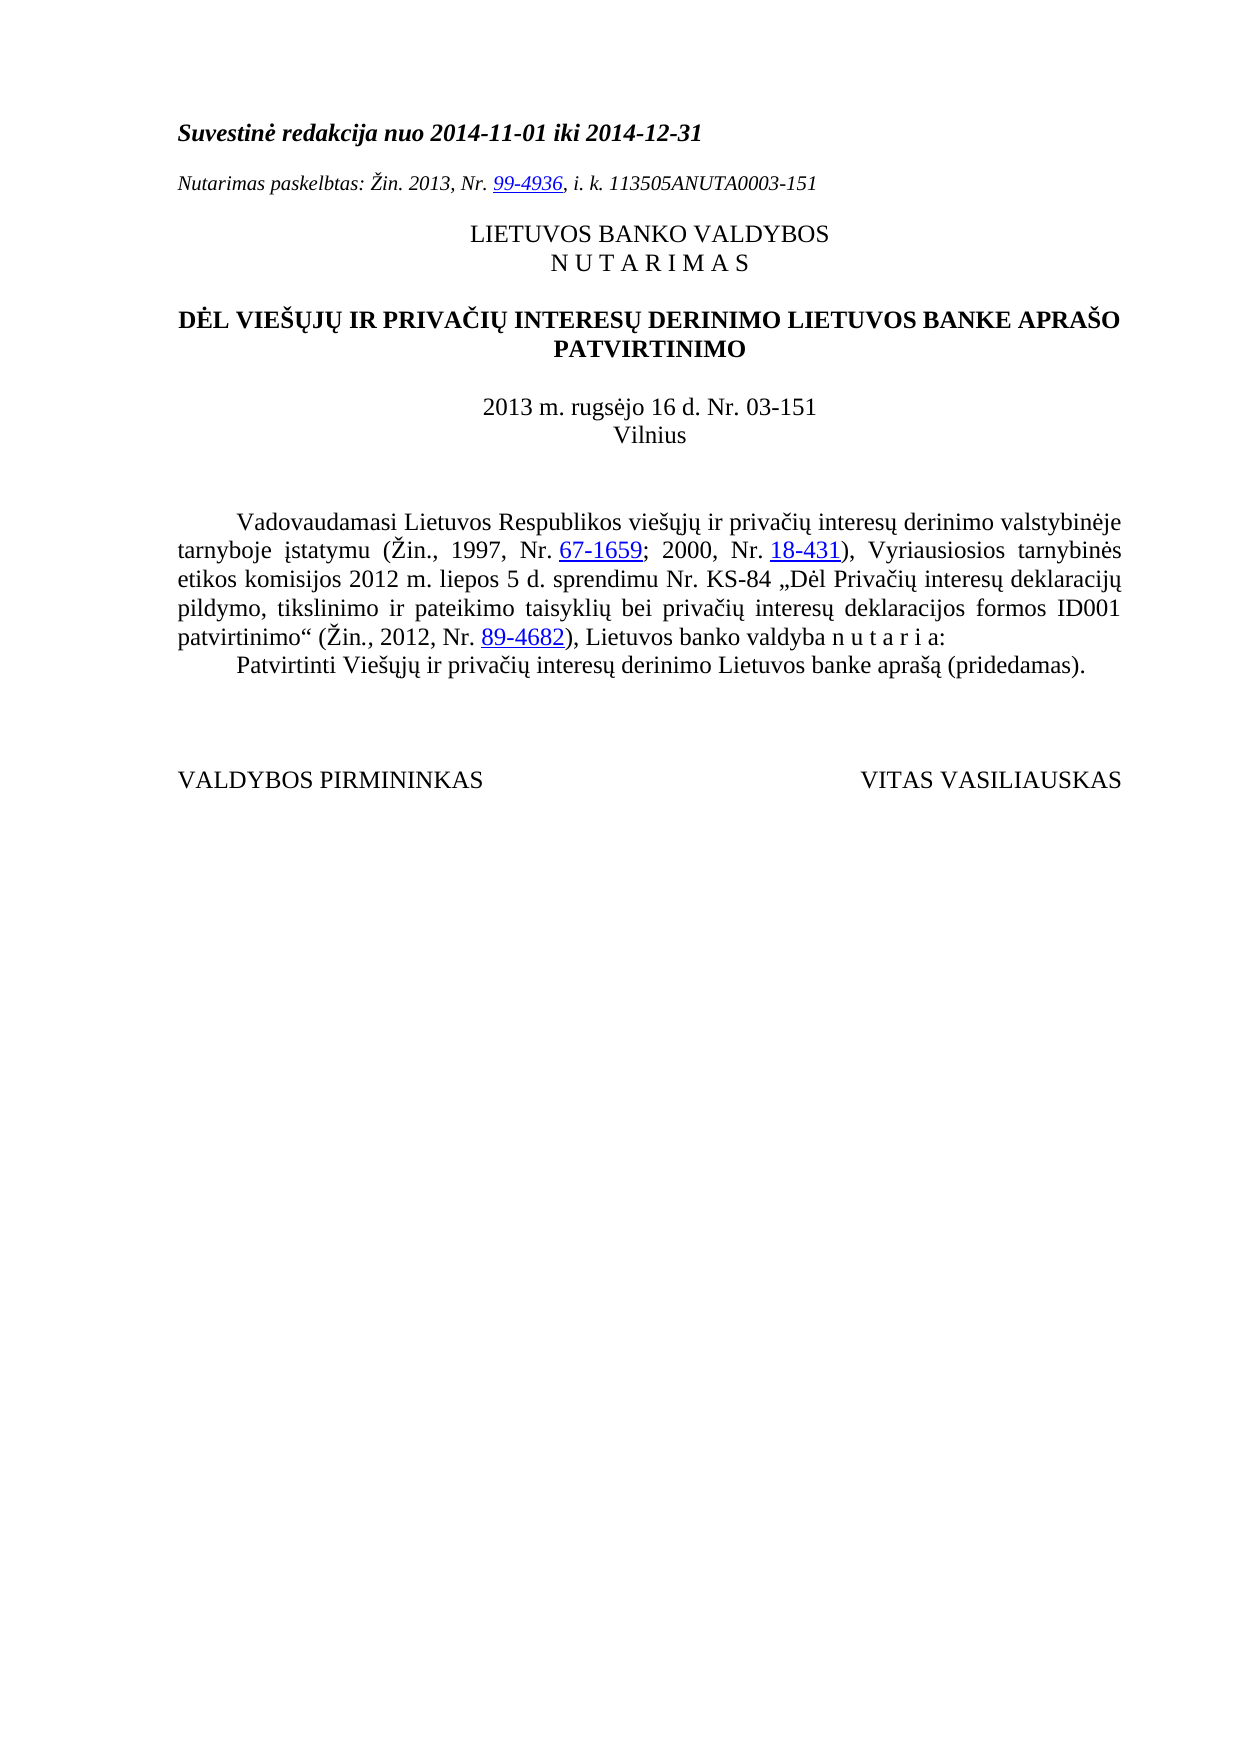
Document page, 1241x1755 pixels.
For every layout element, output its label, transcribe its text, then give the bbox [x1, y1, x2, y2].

text Nutarimas paskelbtas: Žin. 2013, Nr. 99-4936, i. k. 113505ANUTA0003-151 [177, 171, 1122, 195]
text Vadovaudamasi Lietuvos Respublikos viešųjų ir privačių interesų derinimo valstybinėje tarnyboje įstatymu (Žin., 1997, Nr. 67-1659; 2000, Nr. 18-431), Vyriausiosios tarnybinės etikos komisijos 2012 m. liepos 5 d. sprendimu Nr. KS-84 „Dėl Privačių interesų deklaracijų pildymo, tikslinimo ir pateikimo taisyklių bei privačių interesų deklaracijos formos ID001 patvirtinimo“ (Žin., 2012, Nr. 89-4682), Lietuvos banko valdyba n u t a r i a: [177, 507, 1122, 650]
text Valdybos pirmininkas Vitas Vasiliauskas [177, 765, 1122, 794]
text 2013 m. rugsėjo 16 d. Nr. 03-151 [177, 392, 1122, 420]
text Patvirtinti Viešųjų ir privačių interesų derinimo Lietuvos banke aprašą (pridedamas). [177, 650, 1122, 679]
text LIETUVOS BANKO VALDYBOS [177, 219, 1122, 248]
text DĖL Viešųjų ir privačių interesų derinimo Lietuvos banke aprašo patvirtinimo [177, 305, 1122, 363]
text Vilnius [177, 420, 1122, 449]
text N U T A R I M A S [177, 248, 1122, 277]
text Suvestinė redakcija nuo 2014-11-01 iki 2014-12-31 [177, 118, 1122, 147]
